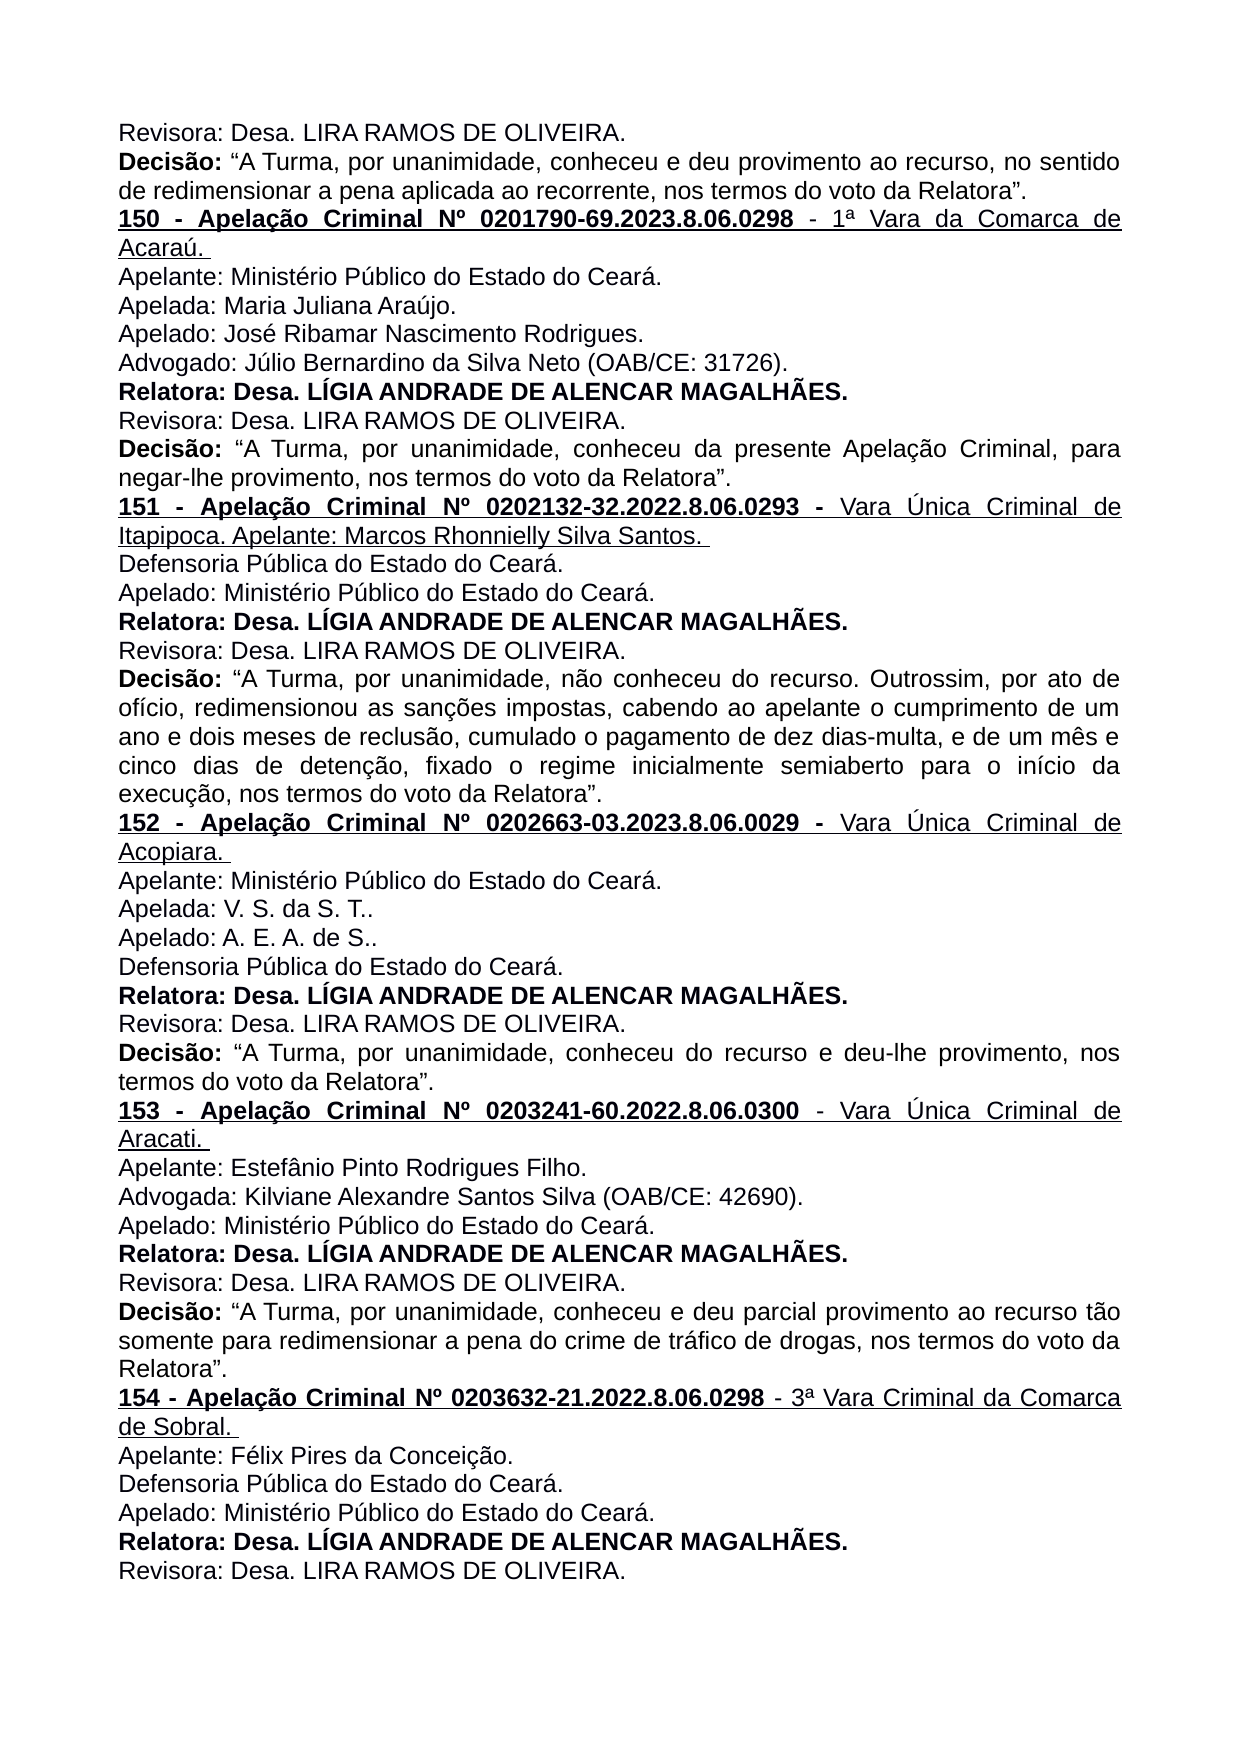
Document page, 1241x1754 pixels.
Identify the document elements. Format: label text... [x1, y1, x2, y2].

text Acopiara. [118, 834, 1122, 866]
text Apelado: José Ribamar Nascimento Rodrigues. [118, 319, 1122, 348]
text Relatora: Desa. LÍGIA ANDRADE DE ALENCAR MAGALHÃES. [118, 1239, 1122, 1268]
text Relatora: Desa. LÍGIA ANDRADE DE ALENCAR MAGALHÃES. [118, 607, 1122, 636]
text Revisora: Desa. LIRA RAMOS DE OLIVEIRA. [118, 1009, 1122, 1038]
text 153 - Apelação Criminal Nº 0203241-60.2022.8.06.0300 - Vara Única Criminal de [118, 1096, 1122, 1121]
text Decisão: “A Turma, por unanimidade, conheceu do recurso e deu-lhe provimento, nos termos do voto da Relatora”. [118, 1038, 1122, 1096]
text 154 - Apelação Criminal Nº 0203632-21.2022.8.06.0298 - 3ª Vara Criminal da Comarca [118, 1383, 1122, 1408]
text Decisão: “A Turma, por unanimidade, conheceu e deu provimento ao recurso, no sentido de redimensionar a pena aplicada ao recorrente, nos termos do voto da Relatora”. [118, 147, 1122, 204]
text Relatora: Desa. LÍGIA ANDRADE DE ALENCAR MAGALHÃES. [118, 377, 1122, 406]
text Revisora: Desa. LIRA RAMOS DE OLIVEIRA. [118, 118, 1122, 147]
text Revisora: Desa. LIRA RAMOS DE OLIVEIRA. [118, 1556, 1122, 1584]
text Aracati. [118, 1122, 1122, 1153]
text 150 - Apelação Criminal Nº 0201790-69.2023.8.06.0298 - 1ª Vara da Comarca de [118, 204, 1122, 229]
text Apelada: Maria Juliana Araújo. [118, 291, 1122, 319]
text 151 - Apelação Criminal Nº 0202132-32.2022.8.06.0293 - Vara Única Criminal de [118, 492, 1122, 517]
text Revisora: Desa. LIRA RAMOS DE OLIVEIRA. [118, 636, 1122, 664]
text Apelado: Ministério Público do Estado do Ceará. [118, 1211, 1122, 1239]
text Decisão: “A Turma, por unanimidade, não conheceu do recurso. Outrossim, por ato de ofício, redimensionou as sanções impostas, cabendo ao apelante o cumprimento de um ano e dois meses de reclusão, cumulado o pagamento de dez dias-multa, e de um mês e cinco dias de detenção, fixado o regime inicialmente semiaberto para o início da execução, nos termos do voto da Relatora”. [118, 664, 1122, 808]
text Defensoria Pública do Estado do Ceará. [118, 1469, 1122, 1498]
text Apelado: Ministério Público do Estado do Ceará. [118, 1498, 1122, 1527]
text Apelante: Estefânio Pinto Rodrigues Filho. [118, 1153, 1122, 1182]
text Apelado: Ministério Público do Estado do Ceará. [118, 578, 1122, 607]
text Apelante: Félix Pires da Conceição. [118, 1441, 1122, 1469]
text Defensoria Pública do Estado do Ceará. [118, 952, 1122, 981]
text 152 - Apelação Criminal Nº 0202663-03.2023.8.06.0029 - Vara Única Criminal de [118, 808, 1122, 833]
text Defensoria Pública do Estado do Ceará. [118, 549, 1122, 578]
text Apelada: V. S. da S. T.. [118, 894, 1122, 923]
text Revisora: Desa. LIRA RAMOS DE OLIVEIRA. [118, 406, 1122, 434]
text Advogado: Júlio Bernardino da Silva Neto (OAB/CE: 31726). [118, 348, 1122, 377]
text Relatora: Desa. LÍGIA ANDRADE DE ALENCAR MAGALHÃES. [118, 981, 1122, 1009]
text Itapipoca. Apelante: Marcos Rhonnielly Silva Santos. [118, 518, 1122, 549]
text Apelante: Ministério Público do Estado do Ceará. [118, 866, 1122, 894]
text Apelado: A. E. A. de S.. [118, 923, 1122, 952]
text Apelante: Ministério Público do Estado do Ceará. [118, 262, 1122, 291]
text Decisão: “A Turma, por unanimidade, conheceu e deu parcial provimento ao recurso tão somente para redimensionar a pena do crime de tráfico de drogas, nos termos do voto da Relatora”. [118, 1297, 1122, 1383]
text Revisora: Desa. LIRA RAMOS DE OLIVEIRA. [118, 1268, 1122, 1297]
text Acaraú. [118, 231, 1122, 262]
text Advogada: Kilviane Alexandre Santos Silva (OAB/CE: 42690). [118, 1182, 1122, 1211]
text de Sobral. [118, 1409, 1122, 1441]
text Relatora: Desa. LÍGIA ANDRADE DE ALENCAR MAGALHÃES. [118, 1527, 1122, 1556]
text Decisão: “A Turma, por unanimidade, conheceu da presente Apelação Criminal, para negar-lhe provimento, nos termos do voto da Relatora”. [118, 434, 1122, 492]
